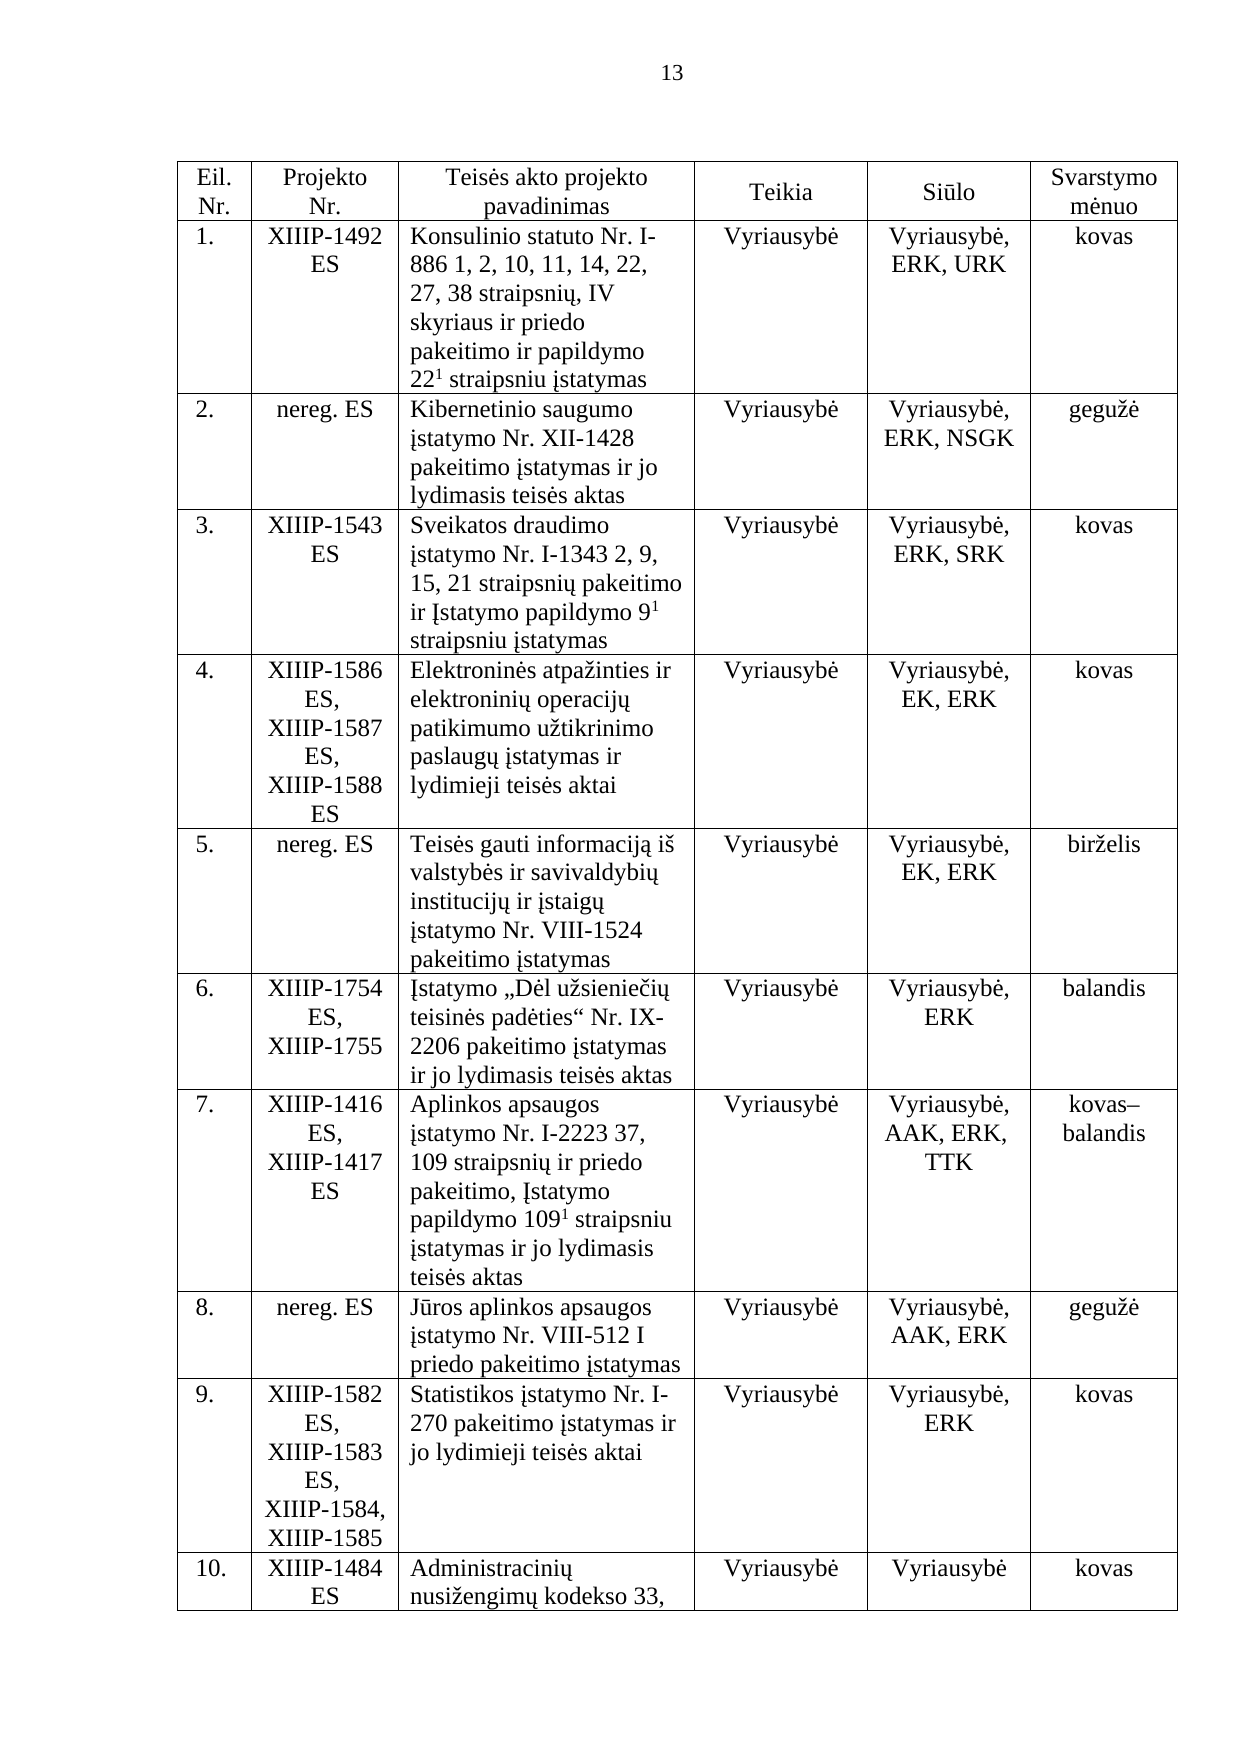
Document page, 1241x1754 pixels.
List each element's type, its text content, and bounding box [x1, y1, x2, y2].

table_cell Vyriausybė, ERK, SRK [868, 510, 1030, 654]
table_cell 9. [178, 1379, 251, 1552]
table_cell nereg. ES [252, 829, 398, 972]
table_cell kovas–balandis [1031, 1090, 1177, 1291]
table_cell Vyriausybė [695, 1553, 867, 1610]
table_cell Kibernetinio saugumo įstatymo Nr. XII-1428 pakeitimo įstatymas ir jo lydimasis teisės aktas [399, 394, 694, 509]
table_cell Vyriausybė [695, 510, 867, 654]
table_cell Konsulinio statuto Nr. I-886 1, 2, 10, 11, 14, 22, 27, 38 straipsnių, IV skyriaus ir priedo pakeitimo ir papildymo 221 straipsniu įstatymas [399, 221, 694, 393]
table_cell gegužė [1031, 394, 1177, 509]
table_cell birželis [1031, 829, 1177, 972]
table_cell Vyriausybė, ERK [868, 974, 1030, 1088]
table_cell Vyriausybė [695, 829, 867, 972]
table_cell 2. [178, 394, 251, 509]
table_cell Vyriausybė [695, 1090, 867, 1291]
table_cell Aplinkos apsaugos įstatymo Nr. I-2223 37, 109 straipsnių ir priedo pakeitimo, Įstatymo papildymo 1091 straipsniu įstatymas ir jo lydimasis teisės aktas [399, 1090, 694, 1291]
table_cell Vyriausybė, AAK, ERK, TTK [868, 1090, 1030, 1291]
table_cell Vyriausybė, ERK, URK [868, 221, 1030, 393]
table_cell 10. [178, 1553, 251, 1610]
table_cell nereg. ES [252, 394, 398, 509]
table_cell gegužė [1031, 1292, 1177, 1378]
table_cell Jūros aplinkos apsaugos įstatymo Nr. VIII-512 I priedo pakeitimo įstatymas [399, 1292, 694, 1378]
table_cell kovas [1031, 655, 1177, 828]
table_cell 1. [178, 221, 251, 393]
table_cell Teisės gauti informaciją iš valstybės ir savivaldybių institucijų ir įstaigų įstatymo Nr. VIII-1524 pakeitimo įstatymas [399, 829, 694, 972]
table_cell XIIIP-1416 ES, XIIIP-1417 ES [252, 1090, 398, 1291]
table_cell kovas [1031, 510, 1177, 654]
table_cell 3. [178, 510, 251, 654]
table_cell balandis [1031, 974, 1177, 1088]
table_cell nereg. ES [252, 1292, 398, 1378]
table_cell 5. [178, 829, 251, 972]
table_cell Vyriausybė [695, 655, 867, 828]
table_header Teikia [695, 162, 867, 220]
table_cell Vyriausybė [695, 1379, 867, 1552]
table_cell kovas [1031, 221, 1177, 393]
table_cell XIIIP-1754 ES, XIIIP-1755 [252, 974, 398, 1088]
table_header Teisės akto projekto pavadinimas [399, 162, 694, 220]
table_cell Įstatymo „Dėl užsieniečių teisinės padėties“ Nr. IX-2206 pakeitimo įstatymas ir jo lydimasis teisės aktas [399, 974, 694, 1088]
table_cell XIIIP-1582 ES, XIIIP-1583 ES, XIIIP-1584, XIIIP-1585 [252, 1379, 398, 1552]
table_cell 4. [178, 655, 251, 828]
table_cell Vyriausybė, ERK, NSGK [868, 394, 1030, 509]
table_cell XIIIP-1492 ES [252, 221, 398, 393]
table_cell Vyriausybė [695, 221, 867, 393]
table_header Svarstymo mėnuo [1031, 162, 1177, 220]
table_cell XIIIP-1586 ES, XIIIP-1587 ES, XIIIP-1588 ES [252, 655, 398, 828]
table_cell 8. [178, 1292, 251, 1378]
table_cell Vyriausybė [868, 1553, 1030, 1610]
table_cell XIIIP-1484 ES [252, 1553, 398, 1610]
table_cell Vyriausybė [695, 1292, 867, 1378]
table_cell 7. [178, 1090, 251, 1291]
table_cell Statistikos įstatymo Nr. I-270 pakeitimo įstatymas ir jo lydimieji teisės aktai [399, 1379, 694, 1552]
table_cell kovas [1031, 1553, 1177, 1610]
table_cell Vyriausybė [695, 974, 867, 1088]
table_header Siūlo [868, 162, 1030, 220]
table_cell kovas [1031, 1379, 1177, 1552]
table_cell XIIIP-1543 ES [252, 510, 398, 654]
table_cell Administracinių nusižengimų kodekso 33, [399, 1553, 694, 1610]
table_cell Vyriausybė, EK, ERK [868, 829, 1030, 972]
table_cell Vyriausybė, ERK [868, 1379, 1030, 1552]
table_cell Vyriausybė, AAK, ERK [868, 1292, 1030, 1378]
table_cell Vyriausybė, EK, ERK [868, 655, 1030, 828]
table_cell Vyriausybė [695, 394, 867, 509]
table_header Projekto Nr. [252, 162, 398, 220]
table_cell Elektroninės atpažinties ir elektroninių operacijų patikimumo užtikrinimo paslaugų įstatymas ir lydimieji teisės aktai [399, 655, 694, 828]
table_cell Sveikatos draudimo įstatymo Nr. I-1343 2, 9, 15, 21 straipsnių pakeitimo ir Įstatymo papildymo 91 straipsniu įstatymas [399, 510, 694, 654]
table_cell 6. [178, 974, 251, 1088]
table_header Eil. Nr. [178, 162, 251, 220]
